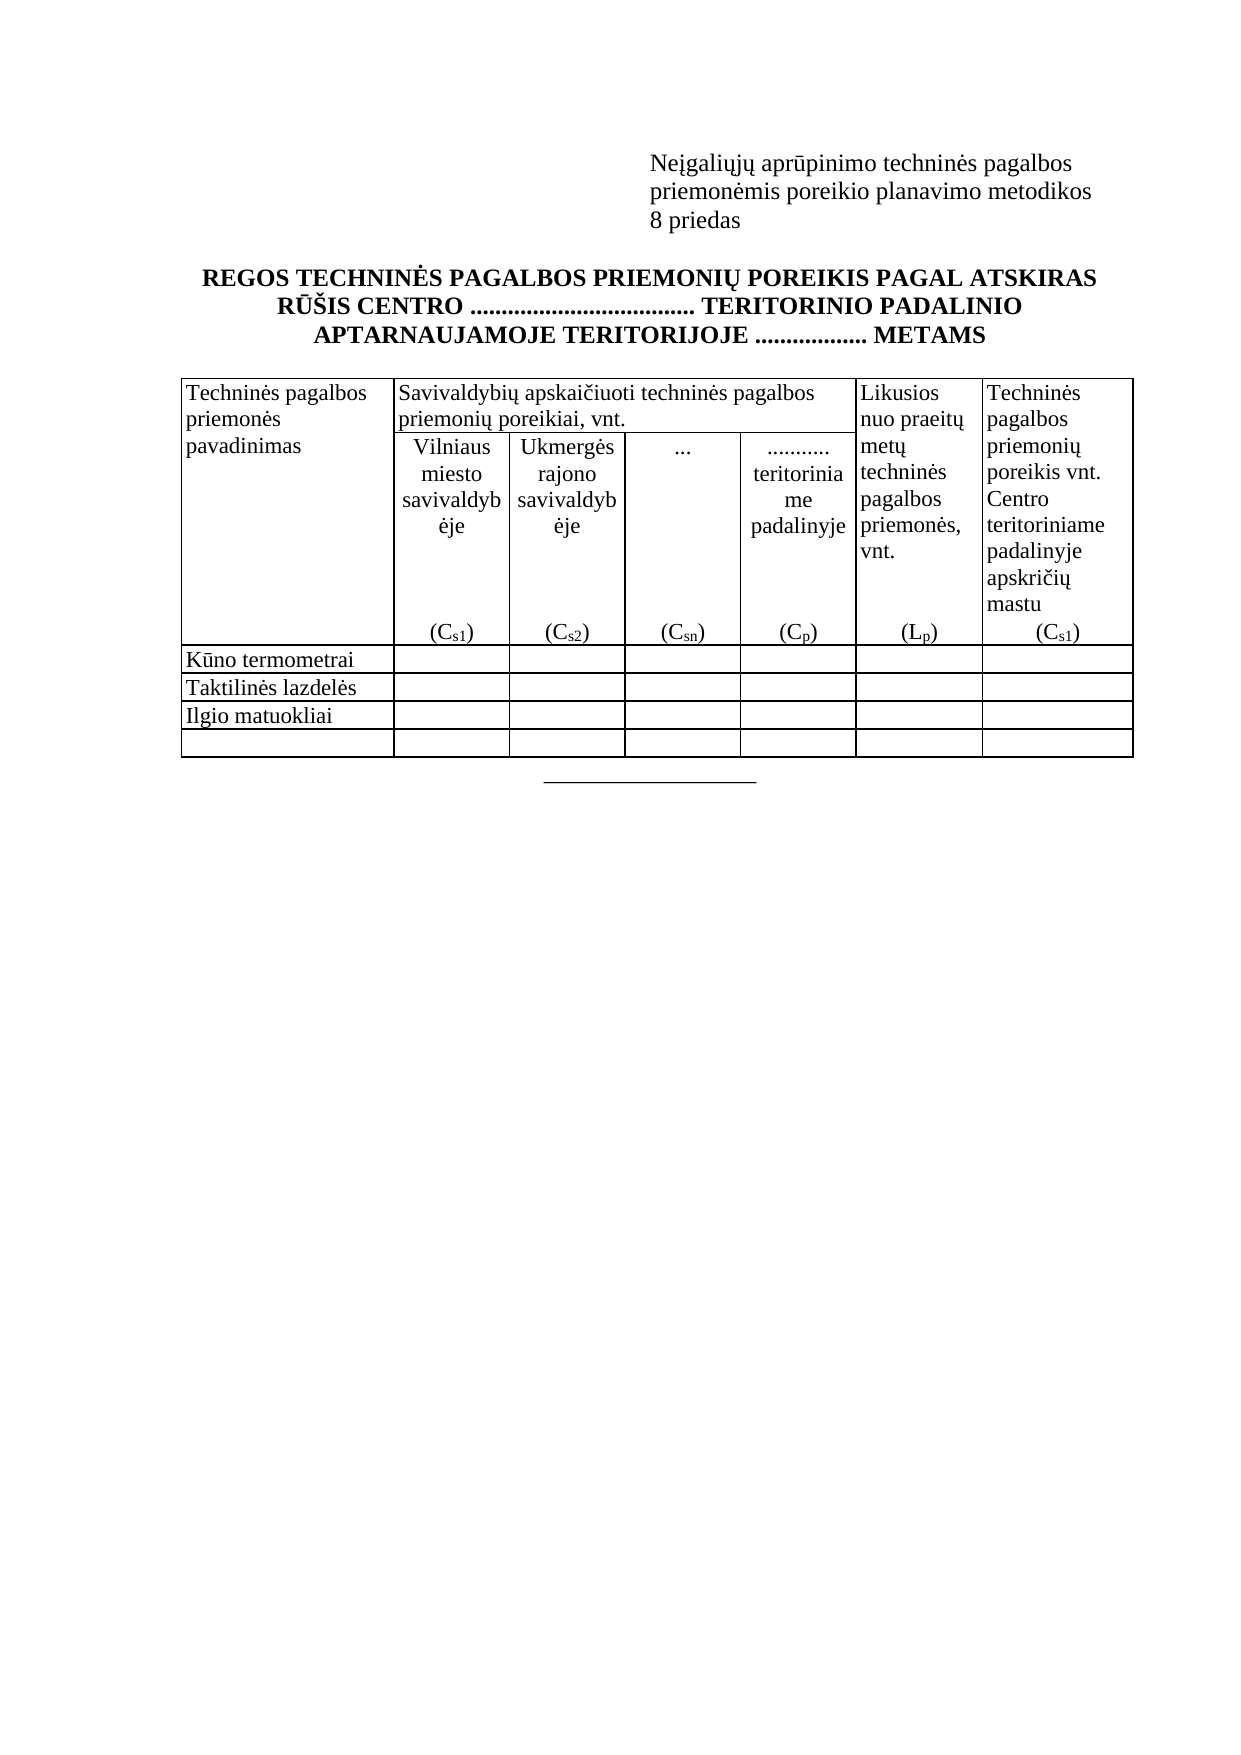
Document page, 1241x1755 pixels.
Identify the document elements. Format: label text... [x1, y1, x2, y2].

table_cell [736, 646, 740, 672]
table_cell [983, 646, 987, 672]
text 8 priedas [649, 205, 1122, 234]
table_cell [736, 730, 740, 756]
table_cell (Cs1) [983, 616, 1132, 644]
table_cell [978, 702, 982, 728]
table_cell [978, 674, 982, 700]
table_cell [978, 730, 982, 756]
table_cell [505, 730, 509, 756]
table_cell [182, 730, 186, 756]
table_cell [983, 674, 987, 700]
table_cell Ukmergės rajono savivaldybėje [510, 433, 624, 616]
text _________________ [177, 757, 1122, 786]
table_header Likusios nuo praeitų metų techninės pagalbos priemonės, vnt. [857, 379, 982, 616]
table_cell (Cp) [741, 616, 855, 644]
table_cell [983, 702, 987, 728]
table_cell [505, 702, 509, 728]
table_cell [505, 646, 509, 672]
table_cell Vilniaus miesto savivaldybėje [395, 433, 509, 616]
text Neįgaliųjų aprūpinimo techninės pagalbos priemonėmis poreikio planavimo metodikos [649, 148, 1122, 205]
table_cell ... [626, 433, 740, 616]
table_cell [736, 674, 740, 700]
table_cell (Csn) [626, 616, 740, 644]
table_cell [978, 646, 982, 672]
table_cell [736, 702, 740, 728]
table_cell [505, 674, 509, 700]
text REGOS TECHNINĖS PAGALBOS PRIEMONIŲ POREIKIS PAGAL ATSKIRAS RŪŠIS CENTRO .................................... TERITORINIO PADALINIO APTARNAUJAMOJE TERITORIJOJE .................. METAMS [177, 263, 1122, 349]
table_cell ........... teritoriniame padalinyje [741, 433, 855, 616]
table_cell (Cs1) [395, 616, 509, 644]
table_cell (Cs2) [510, 616, 624, 644]
table_cell [983, 730, 987, 756]
table_header Techninės pagalbos priemonės pavadinimas [182, 379, 393, 644]
table_cell (Lp) [857, 616, 982, 644]
